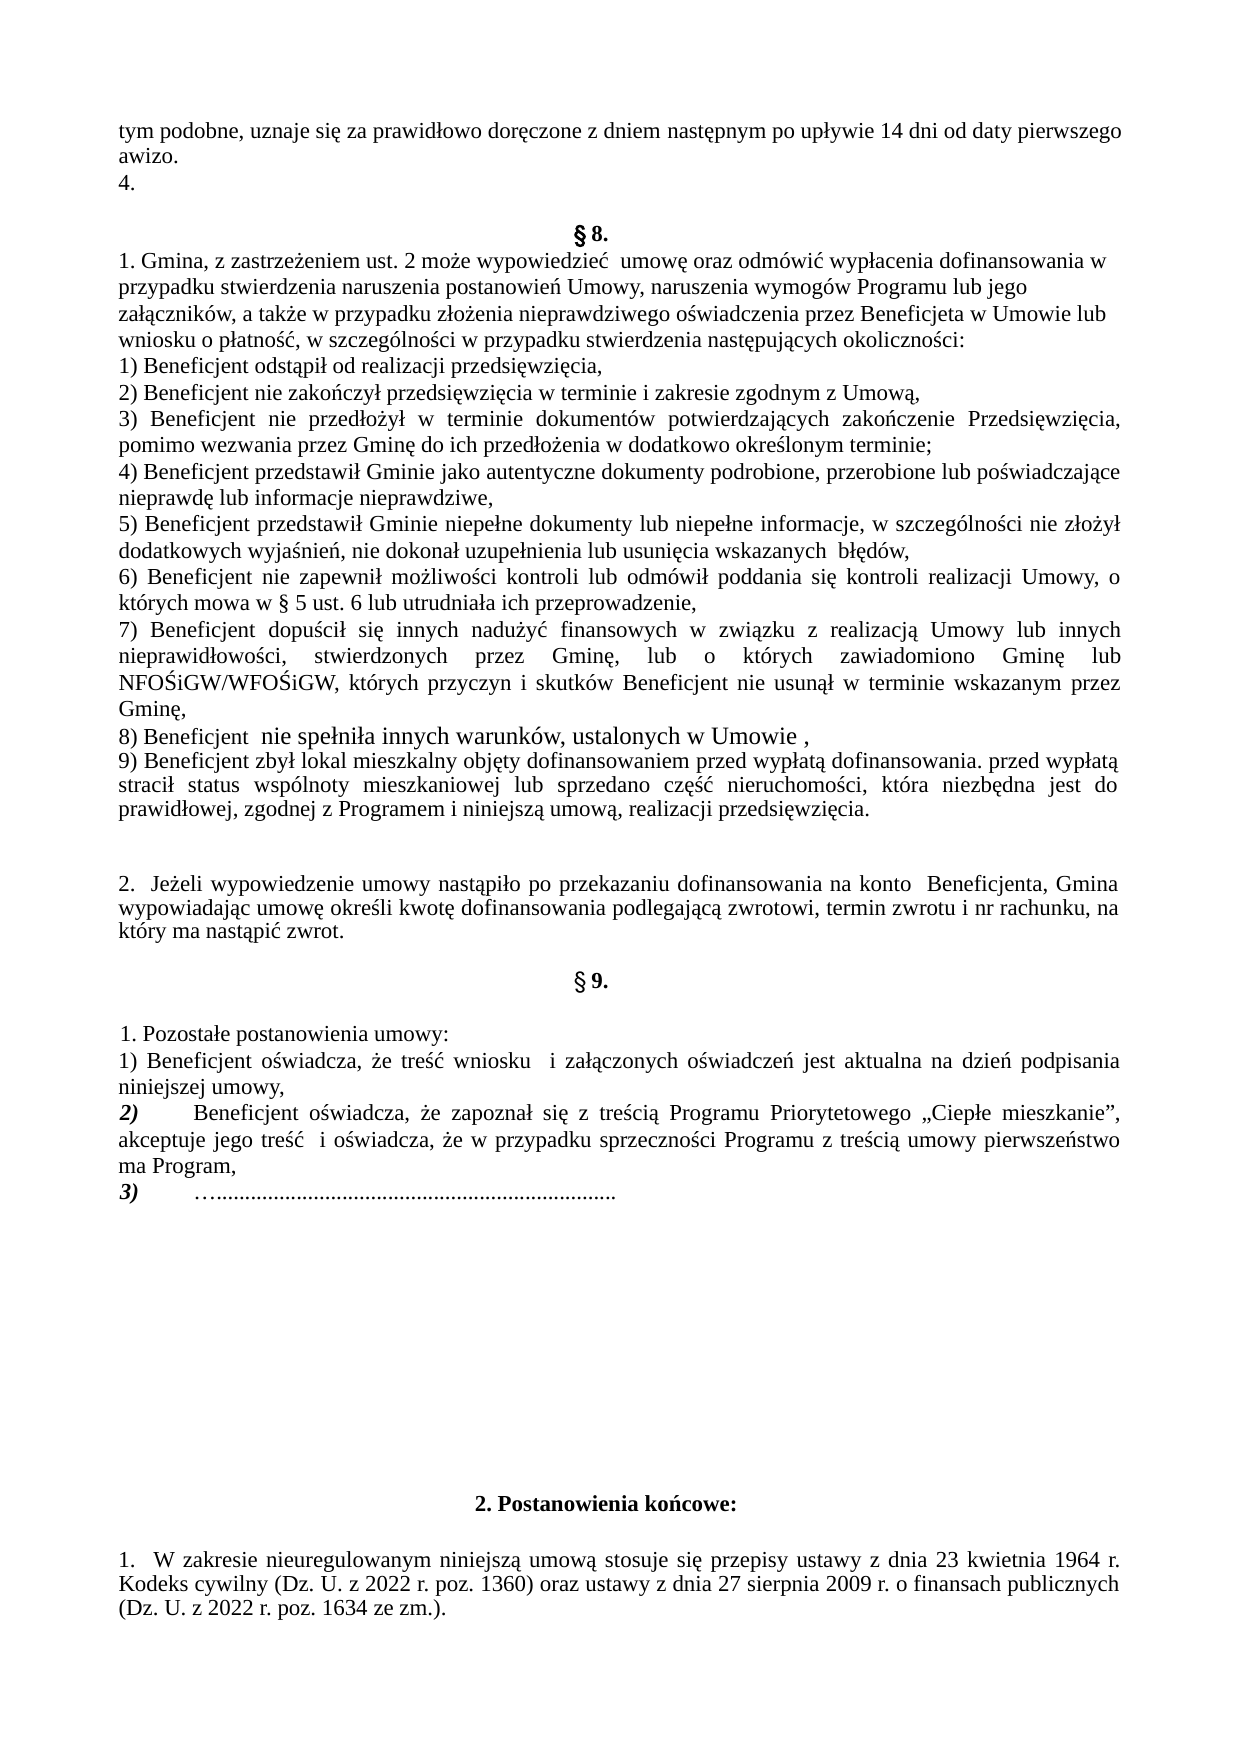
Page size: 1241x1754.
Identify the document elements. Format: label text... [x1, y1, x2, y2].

list Beneficjent oświadcza, że zapoznał się z treścią Programu Priorytetowego „Ciepłe mieszkanie”, akceptuje jego treść i oświadcza, że w przypadku sprzeczności Programu z treścią umowy pierwszeństwo ma Program, [118, 1099, 1122, 1178]
text 1. Gmina, z zastrzeżeniem ust. 2 może wypowiedzieć umowę oraz odmówić wypłacenia dofinansowania w przypadku stwierdzenia naruszenia postanowień Umowy, naruszenia wymogów Programu lub jego załączników, a także w przypadku złożenia nieprawdziwego oświadczenia przez Beneficjeta w Umowie lub wniosku o płatność, w szczególności w przypadku stwierdzenia następujących okoliczności: [118, 247, 1122, 352]
text 8) Beneficjent nie spełniła innych warunków, ustalonych w Umowie , [118, 721, 1122, 750]
text 9) Beneficjent zbył lokal mieszkalny objęty dofinansowaniem przed wypłatą dofinansowania. przed wypłatą stracił status wspólnoty mieszkaniowej lub sprzedano część nieruchomości, która niezbędna jest do prawidłowej, zgodnej z Programem i niniejszą umową, realizacji przedsięwzięcia. [118, 750, 1120, 821]
list tym podobne, uznaje się za prawidłowo doręczone z dniem następnym po upływie 14 dni od daty pierwszego awizo. [118, 118, 1122, 168]
text 1) Beneficjent oświadcza, że treść wniosku i załączonych oświadczeń jest aktualna na dzień podpisania niniejszej umowy, [118, 1047, 1122, 1099]
text 2. Postanowienia końcowe: [474, 1490, 1122, 1516]
text 2. Jeżeli wypowiedzenie umowy nastąpiło po przekazaniu dofinansowania na konto Beneficjenta, Gmina wypowiadając umowę określi kwotę dofinansowania podlegającą zwrotowi, termin zwrotu i nr rachunku, na który ma nastąpić zwrot. [118, 873, 1120, 944]
text 3) Beneficjent nie przedłożył w terminie dokumentów potwierdzających zakończenie Przedsięwzięcia, pomimo wezwania przez Gminę do ich przedłożenia w dodatkowo określonym terminie; [118, 405, 1122, 458]
text 2) Beneficjent nie zakończył przedsięwzięcia w terminie i zakresie zgodnym z Umową, [118, 379, 1122, 405]
text 1) Beneficjent odstąpił od realizacji przedsięwzięcia, [118, 352, 1122, 379]
text 4) Beneficjent przedstawił Gminie jako autentyczne dokumenty podrobione, przerobione lub poświadczające nieprawdę lub informacje nieprawdziwe, [118, 458, 1122, 510]
text 5) Beneficjent przedstawił Gminie niepełne dokumenty lub niepełne informacje, w szczególności nie złożył dodatkowych wyjaśnień, nie dokonał uzupełnienia lub usunięcia wskazanych błędów, [118, 510, 1122, 563]
text 6) Beneficjent nie zapewnił możliwości kontroli lub odmówił poddania się kontroli realizacji Umowy, o których mowa w § 5 ust. 6 lub utrudniała ich przeprowadzenie, [118, 563, 1122, 616]
text 7) Beneficjent dopuścił się innych nadużyć finansowych w związku z realizacją Umowy lub innych nieprawidłowości, stwierdzonych przez Gminę, lub o których zawiadomiono Gminę lub NFOŚiGW/WFOŚiGW, których przyczyn i skutków Beneficjent nie usunął w terminie wskazanym przez Gminę, [118, 616, 1122, 721]
list 8. [573, 221, 1122, 247]
text 1. Pozostałe postanowienia umowy: [118, 1020, 1122, 1047]
list W zakresie nieuregulowanym niniejszą umową stosuje się przepisy ustawy z dnia 23 kwietnia 1964 r. Kodeks cywilny (Dz. U. z 2022 r. poz. 1360) oraz ustawy z dnia 27 sierpnia 2009 r. o finansach publicznych (Dz. U. z 2022 r. poz. 1634 ze zm.). [118, 1549, 1122, 1620]
list …...................................................................... [118, 1178, 1122, 1205]
list 9. [573, 968, 1122, 994]
